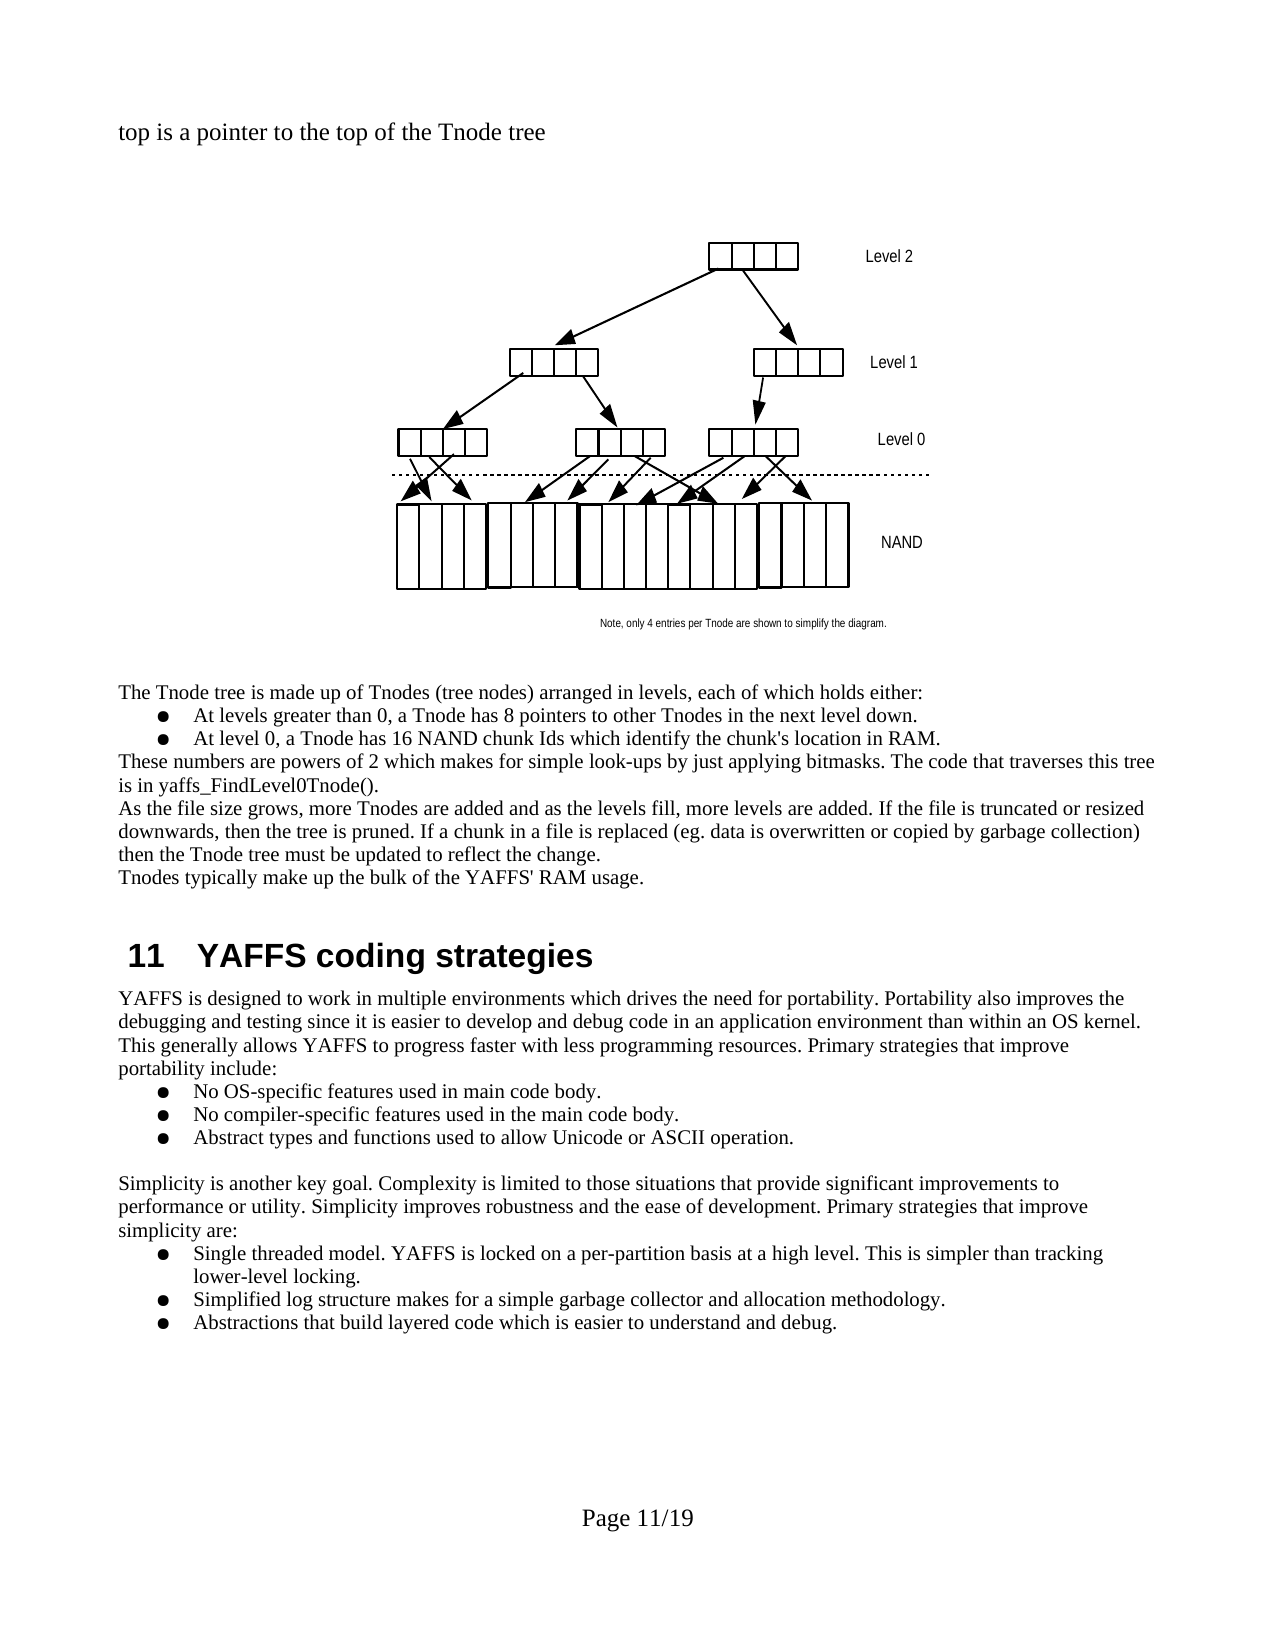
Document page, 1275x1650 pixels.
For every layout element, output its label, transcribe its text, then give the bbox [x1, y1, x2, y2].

text These numbers are powers of 2 which makes for simple look-ups by just applying bitmasks. The code that traverses this tree is in yaffs_FindLevel0Tnode(). [118, 750, 1157, 797]
subtitle YAFFS coding strategies [118, 937, 1157, 975]
list Simplified log structure makes for a simple garbage collector and allocation methodology. [156, 1288, 1157, 1311]
text Tnodes typically make up the bulk of the YAFFS' RAM usage. [118, 866, 1157, 889]
list No OS-specific features used in main code body. [156, 1080, 1157, 1103]
text YAFFS is designed to work in multiple environments which drives the need for portability. Portability also improves the debugging and testing since it is easier to develop and debug code in an application environment than within an OS kernel. This generally allows YAFFS to progress faster with less programming resources. Primary strategies that improve portability include: [118, 987, 1157, 1080]
list Abstract types and functions used to allow Unicode or ASCII operation. [156, 1126, 1157, 1149]
list Single threaded model. YAFFS is locked on a per-partition basis at a high level. This is simpler than tracking lower-level locking. [156, 1242, 1157, 1288]
text top is a pointer to the top of the Tnode tree [118, 118, 1157, 146]
list No compiler-specific features used in the main code body. [156, 1103, 1157, 1126]
list At levels greater than 0, a Tnode has 8 pointers to other Tnodes in the next level down. [156, 704, 1157, 727]
list Abstractions that build layered code which is easier to understand and debug. [156, 1311, 1157, 1334]
text As the file size grows, more Tnodes are added and as the levels fill, more levels are added. If the file is truncated or resized downwards, then the tree is pruned. If a chunk in a file is replaced (eg. data is overwritten or copied by garbage collection) then the Tnode tree must be updated to reflect the change. [118, 797, 1157, 866]
text Simplicity is another key goal. Complexity is limited to those situations that provide significant improvements to performance or utility. Simplicity improves robustness and the ease of development. Primary strategies that improve simplicity are: [118, 1172, 1157, 1242]
list At level 0, a Tnode has 16 NAND chunk Ids which identify the chunk's location in RAM. [156, 727, 1157, 750]
text The Tnode tree is made up of Tnodes (tree nodes) arranged in levels, each of which holds either: [118, 681, 1157, 704]
